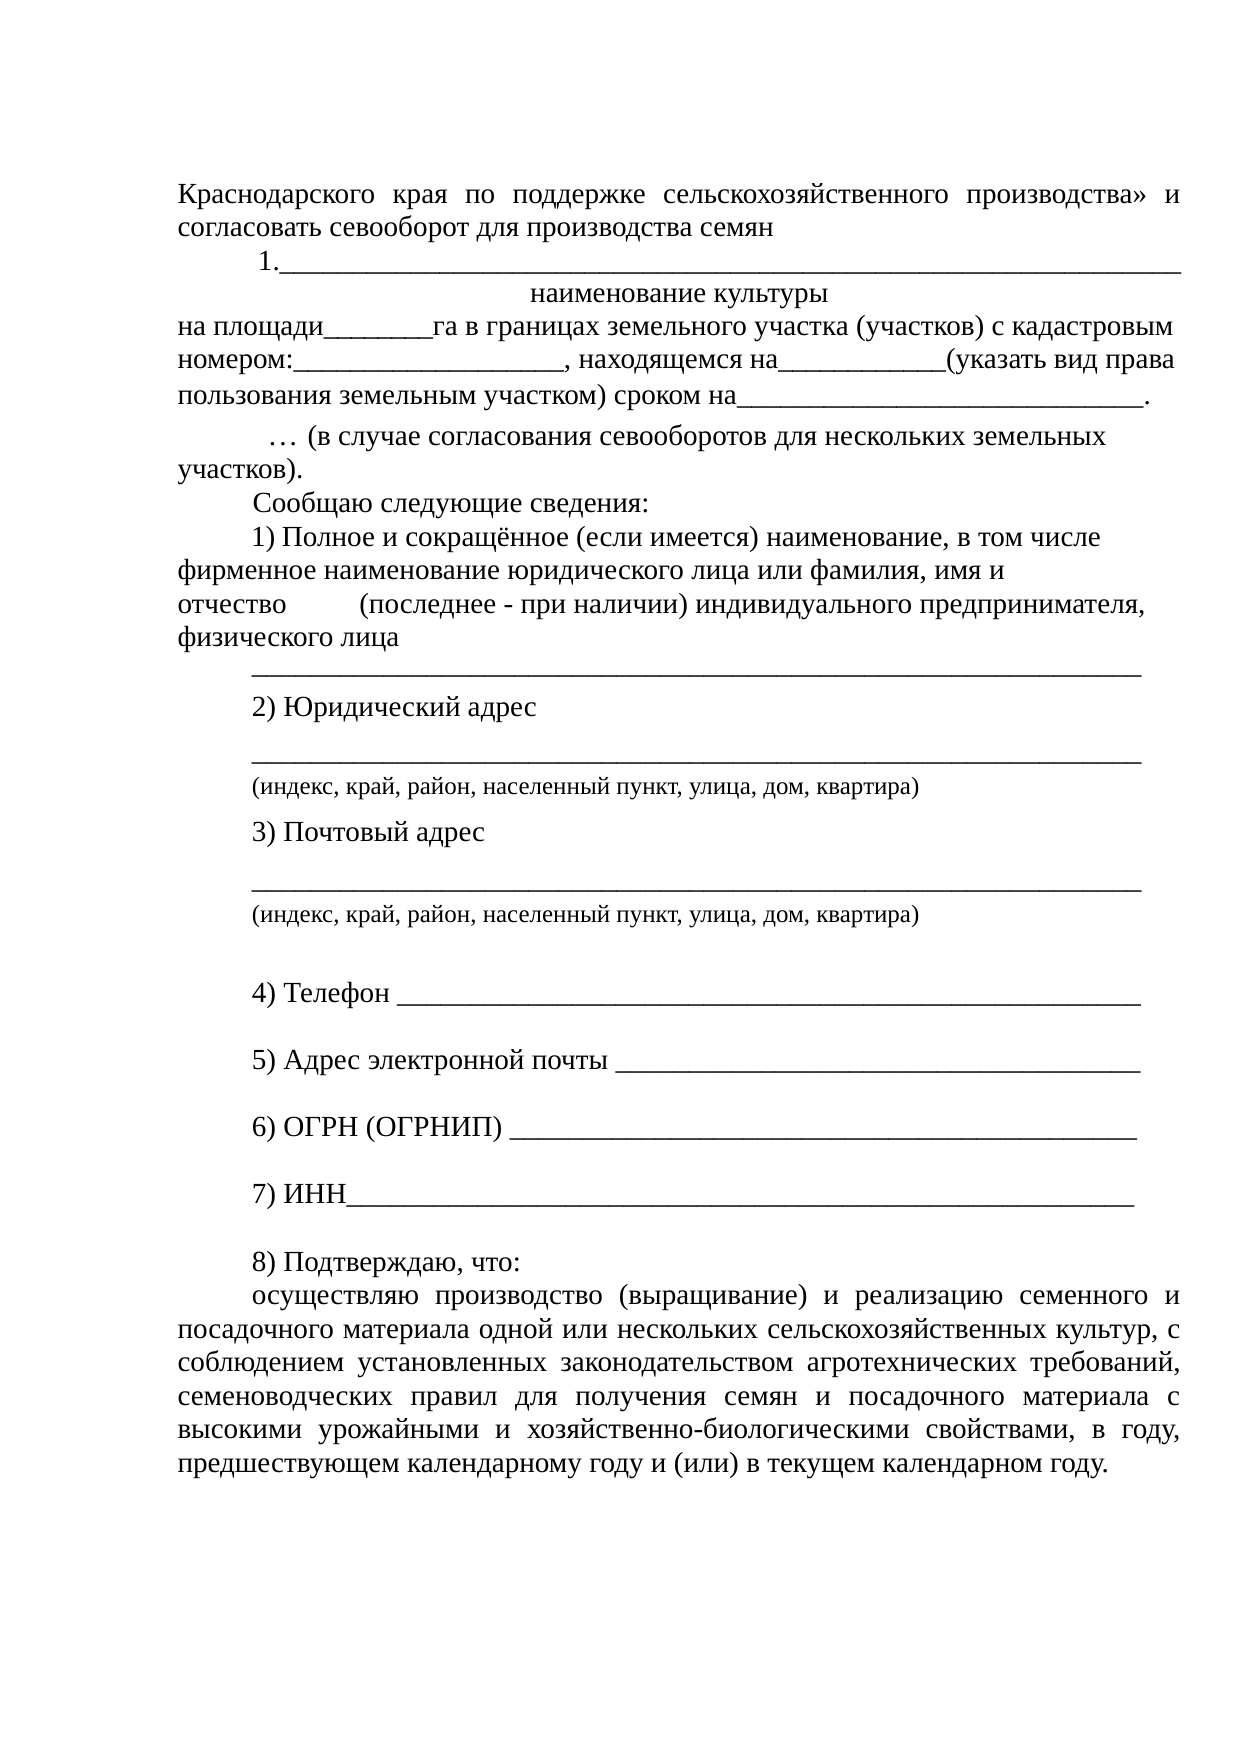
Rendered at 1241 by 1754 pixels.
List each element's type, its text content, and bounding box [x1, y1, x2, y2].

list 4) Телефон ___________________________________________________ [252, 976, 1181, 1043]
text 2) Юридический адрес [252, 689, 1181, 723]
text 1. [177, 243, 1181, 277]
text пользования земельным участком) сроком на . [177, 378, 1181, 412]
text _____________________________________________________________ [252, 653, 1181, 678]
text _____________________________________________________________ (индекс, край, район, населенный пункт, улица, дом, квартира) [252, 734, 1181, 801]
list 6) ОГРН (ОГРНИП) ___________________________________________ [252, 1110, 1181, 1177]
text Сообщаю следующие сведения: [252, 486, 1181, 519]
text 3) Почтовый адрес [252, 814, 1181, 848]
text осуществляю производство (выращивание) и реализацию семенного и посадочного материала одной или нескольких сельскохозяйственных культур, с соблюдением установленных законодательством агротехнических требований, семеноводческих правил для получения семян и посадочного материала с высокими урожайными и хозяйственно-биологическими свойствами, в году, предшествующем календарному году и (или) в текущем календарном году. [177, 1278, 1181, 1479]
text 1) Полное и сокращённое (если имеется) наименование, в том числе фирменное наименование юридического лица или фамилия, имя и отчество (последнее - при наличии) индивидуального предпринимателя, физического лица [177, 519, 1181, 653]
list 8) Подтверждаю, что: [252, 1244, 1181, 1278]
list 7) ИНН______________________________________________________ [252, 1177, 1181, 1244]
text номером: , находящемся на (указать вид права [177, 343, 1181, 376]
list 5) Адрес электронной почты ____________________________________ [252, 1043, 1181, 1110]
text _____________________________________________________________ (индекс, край, район, населенный пункт, улица, дом, квартира) [252, 862, 1181, 929]
text ... (в случае согласования севооборотов для нескольких земельных участков). [177, 418, 1181, 486]
text Краснодарского края по поддержке сельскохозяйственного производства» и согласовать севооборот для производства семян [177, 176, 1181, 243]
text наименование культуры [177, 277, 1181, 309]
text на площади га в границах земельного участка (участков) с кадастровым [177, 309, 1181, 342]
